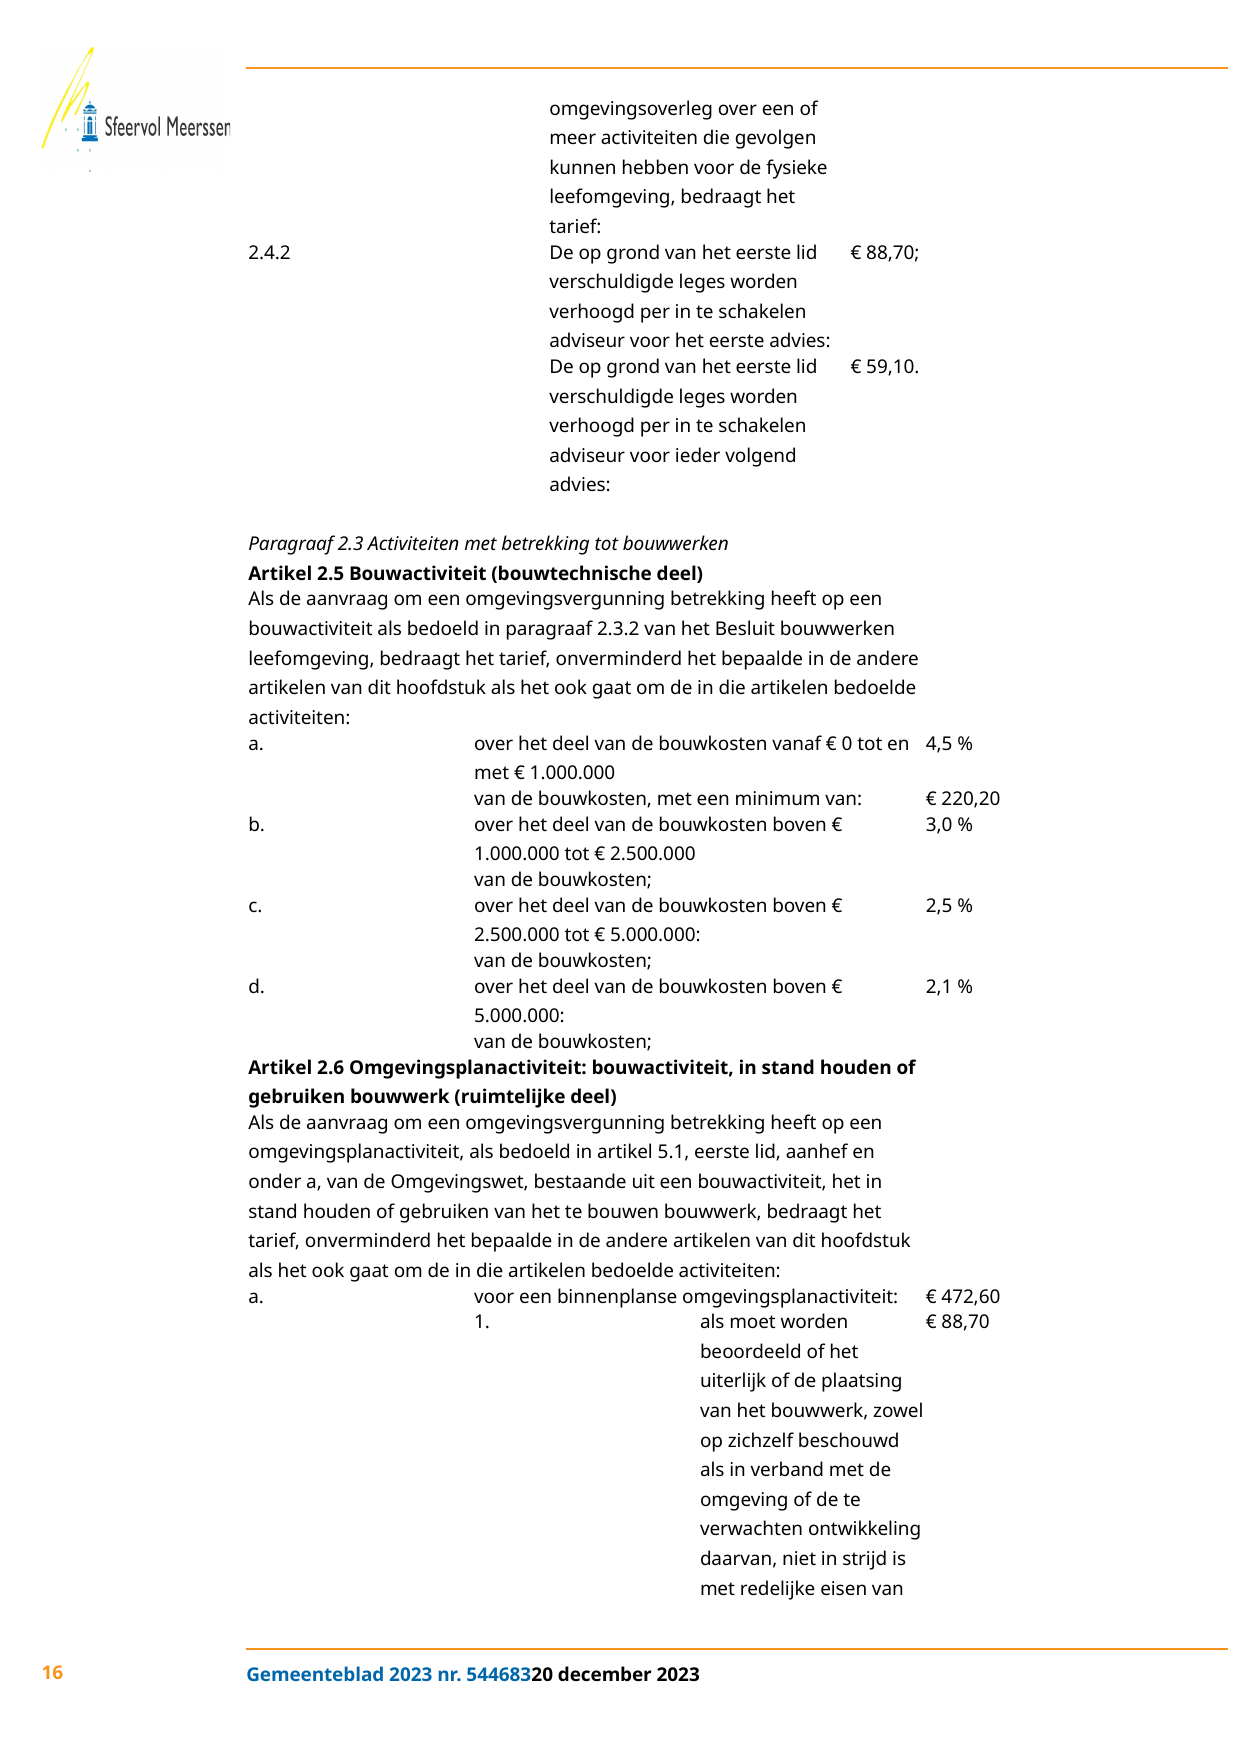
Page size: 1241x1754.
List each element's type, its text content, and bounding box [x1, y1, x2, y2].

table_cell [850, 95, 1152, 239]
table_cell over het deel van de bouwkosten boven € 2.500.000 tot € 5.000.000: [474, 892, 926, 947]
table_cell a. [248, 1283, 474, 1308]
table_cell Artikel 2.6 Omgevingsplanactiviteit: bouwactiviteit, in stand houden of gebruiken bouwwerk (ruimtelijke deel) [248, 1054, 926, 1109]
table_cell als moet worden beoordeeld of het uiterlijk of de plaatsing van het bouwwerk, zowel op zichzelf beschouwd als in verband met de omgeving of de te verwachten ontwikkeling daarvan, niet in strijd is met redelijke eisen van [700, 1309, 926, 1601]
table_cell 2,1 % [926, 973, 1152, 1028]
table_cell [248, 947, 474, 973]
table_cell [926, 1054, 1152, 1109]
table_cell b. [248, 811, 474, 866]
table_cell [248, 1309, 474, 1601]
table_cell € 88,70 [926, 1309, 1152, 1601]
table_cell [248, 353, 549, 497]
table_cell Als de aanvraag om een omgevingsvergunning betrekking heeft op een bouwactiviteit als bedoeld in paragraaf 2.3.2 van het Besluit bouwwerken leefomgeving, bedraagt het tarief, onverminderd het bepaalde in de andere artikelen van dit hoofdstuk als het ook gaat om de in die artikelen bedoelde activiteiten: [248, 586, 926, 730]
table_cell € 472,60 [926, 1283, 1152, 1308]
table_cell over het deel van de bouwkosten boven € 5.000.000: [474, 973, 926, 1028]
table_cell van de bouwkosten, met een minimum van: [474, 785, 926, 811]
table_cell van de bouwkosten; [474, 866, 926, 892]
table_cell [926, 586, 1152, 730]
table_cell [926, 947, 1152, 973]
table_cell van de bouwkosten; [474, 947, 926, 973]
table_cell omgevingsoverleg over een of meer activiteiten die gevolgen kunnen hebben voor de fysieke leefomgeving, bedraagt het tarief: [549, 95, 850, 239]
table_cell a. [248, 730, 474, 785]
table_cell [248, 866, 474, 892]
table_cell 2.4.2 [248, 239, 549, 353]
table_header [926, 560, 1152, 586]
table_header Artikel 2.5 Bouwactiviteit (bouwtechnische deel) [248, 560, 926, 586]
table_cell [926, 1028, 1152, 1054]
table_cell d. [248, 973, 474, 1028]
table_cell c. [248, 892, 474, 947]
table_cell [248, 785, 474, 811]
table_cell De op grond van het eerste lid verschuldigde leges worden verhoogd per in te schakelen adviseur voor het eerste advies: [549, 239, 850, 353]
picture [41, 47, 231, 172]
table_cell De op grond van het eerste lid verschuldigde leges worden verhoogd per in te schakelen adviseur voor ieder volgend advies: [549, 353, 850, 497]
table_cell 1. [474, 1309, 700, 1601]
table_cell [248, 95, 549, 239]
table_cell Als de aanvraag om een omgevingsvergunning betrekking heeft op een omgevingsplanactiviteit, als bedoeld in artikel 5.1, eerste lid, aanhef en onder a, van de Omgevingswet, bestaande uit een bouwactiviteit, het in stand houden of gebruiken van het te bouwen bouwwerk, bedraagt het tarief, onverminderd het bepaalde in de andere artikelen van dit hoofdstuk als het ook gaat om de in die artikelen bedoelde activiteiten: [248, 1109, 926, 1283]
table_cell € 59,10. [850, 353, 1152, 497]
table_cell € 88,70; [850, 239, 1152, 353]
table_cell 3,0 % [926, 811, 1152, 866]
table_cell [926, 866, 1152, 892]
table_cell over het deel van de bouwkosten boven € 1.000.000 tot € 2.500.000 [474, 811, 926, 866]
table_cell over het deel van de bouwkosten vanaf € 0 tot en met € 1.000.000 [474, 730, 926, 785]
table_cell [248, 1028, 474, 1054]
table_cell van de bouwkosten; [474, 1028, 926, 1054]
table_cell 2,5 % [926, 892, 1152, 947]
table_cell 4,5 % [926, 730, 1152, 785]
table_cell € 220,20 [926, 785, 1152, 811]
table_cell voor een binnenplanse omgevingsplanactiviteit: [474, 1283, 926, 1308]
text Paragraaf 2.3 Activiteiten met betrekking tot bouwwerken [248, 530, 1152, 556]
table_cell [926, 1109, 1152, 1283]
